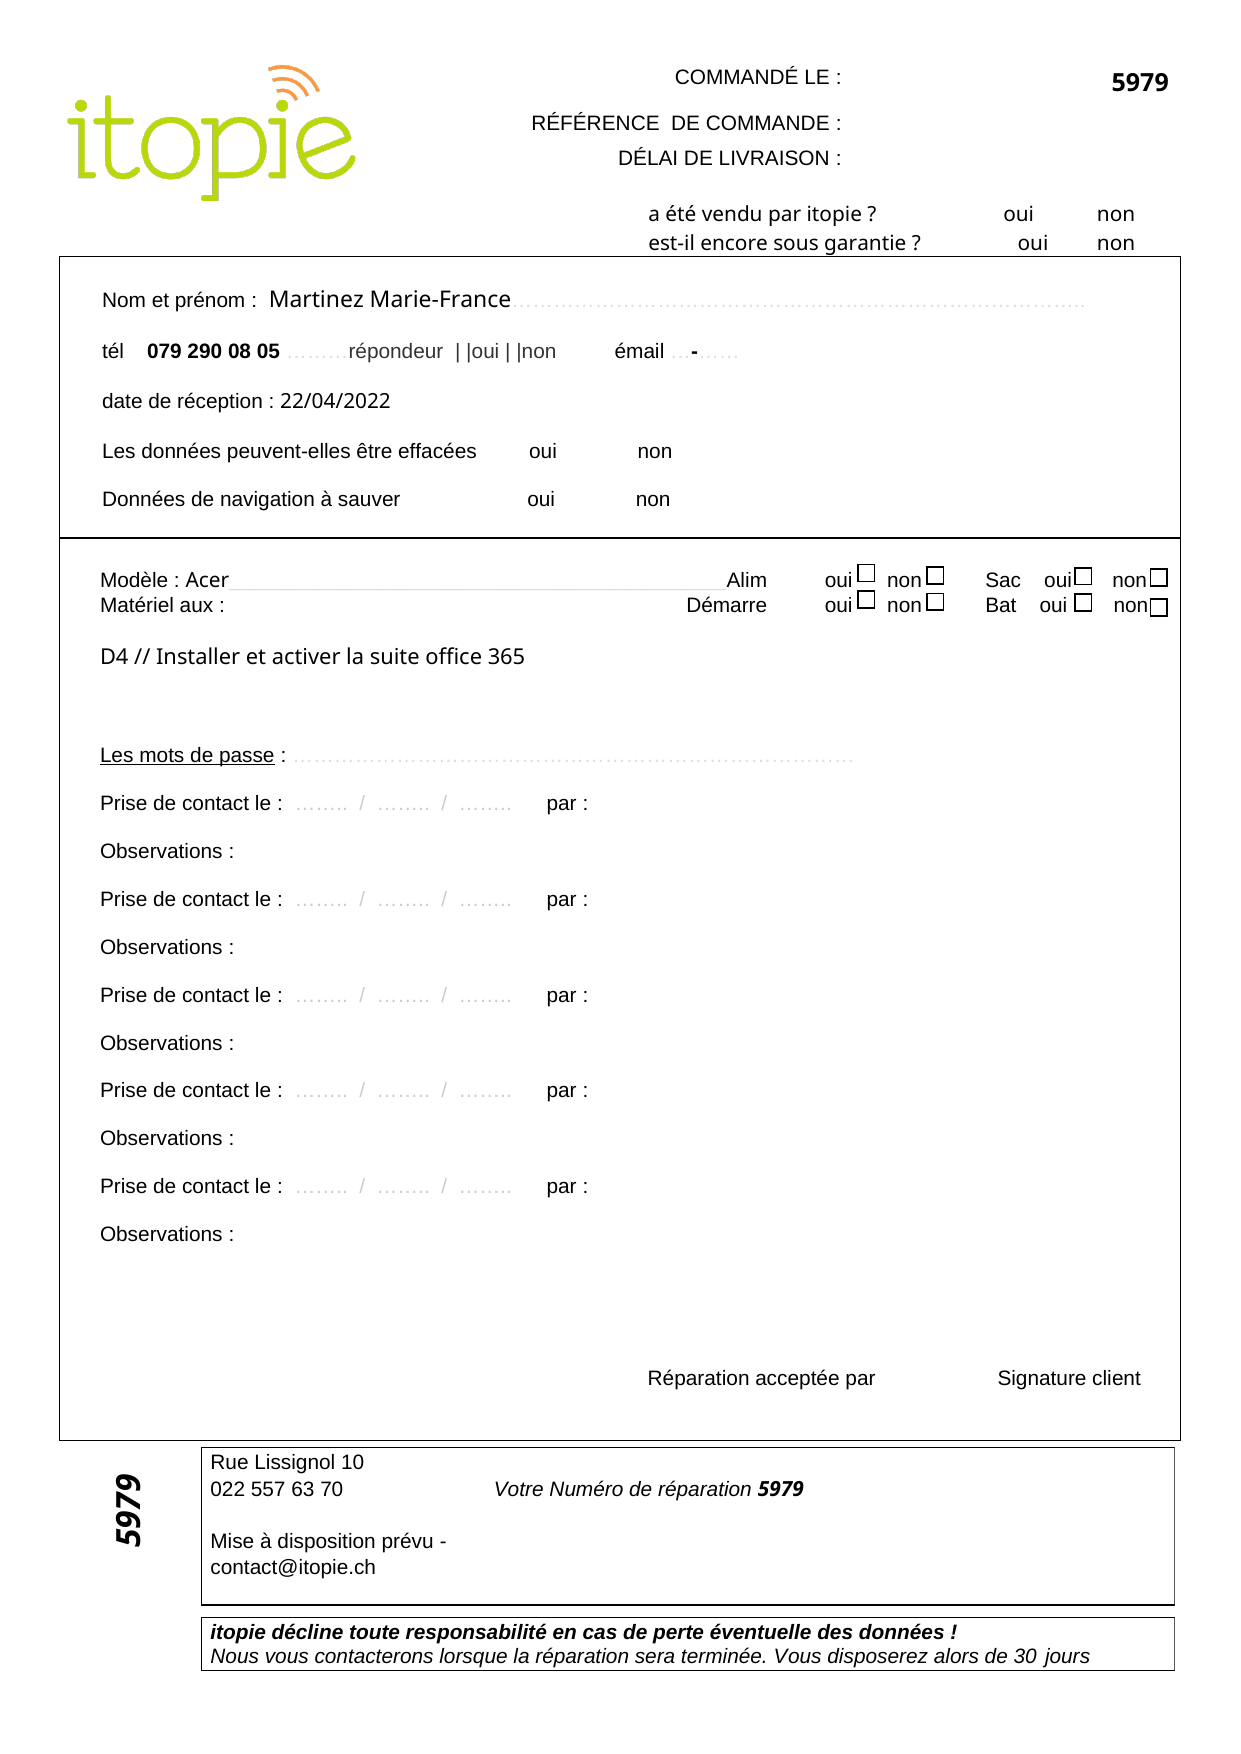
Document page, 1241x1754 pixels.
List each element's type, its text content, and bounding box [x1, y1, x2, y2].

text Modèle : Acer Alim oui non Sac oui non [948, 562, 1180, 590]
table_cell [847, 105, 1180, 140]
text Observations : [60, 1027, 1180, 1054]
text Matériel aux : Démarre oui non Bat oui non [60, 590, 1180, 617]
table_header 5979 [59, 1441, 195, 1677]
text Les données peuvent-elles être effacées oui non [60, 436, 1180, 463]
text Observations : [60, 836, 1180, 863]
table_cell itopie décline toute responsabilité en cas de perte éventuelle des données ! Nous vous contacterons lorsque la réparation sera terminée. Vous disposerez alors de 30 jours [195, 1611, 1180, 1677]
text Nom et prénom : Martinez Marie-France……………………………………………………………………….. [60, 280, 1180, 314]
picture [67, 65, 356, 201]
table_cell [847, 140, 1180, 175]
text Les mots de passe : ……………………………………………………………………… [60, 740, 1180, 767]
text est-il encore sous garantie ? oui non [59, 228, 1181, 256]
text a été vendu par itopie ? oui non [59, 199, 1181, 228]
text Prise de contact le : …….. / …….. / …….. par : [60, 979, 1180, 1006]
text Prise de contact le : …….. / …….. / …….. par : [60, 1075, 1180, 1102]
table_header COMMANDÉ LE : [490, 59, 847, 104]
text date de réception : 22/04/2022 [60, 383, 1180, 415]
table_header 5979 [847, 59, 1180, 104]
text Réparation acceptée par Signature client [60, 1363, 1180, 1390]
text Observations : [60, 931, 1180, 958]
text Prise de contact le : …….. / …….. / …….. par : [60, 1171, 1180, 1198]
text Modèle : Acer Alim oui non Sac oui non [879, 562, 925, 590]
text Prise de contact le : …….. / …….. / …….. par : [60, 883, 1180, 911]
text D4 // Installer et activer la suite office 365 [60, 638, 1180, 671]
text tél 079 290 08 05 ………répondeur | |oui | |non émail …-…… [60, 335, 1180, 362]
text Modèle : Acer Alim oui non Sac oui non [60, 562, 856, 590]
table_header Rue Lissignol 10 022 557 63 70 Votre Numéro de réparation 5979 Mise à disposition prévu - contact@itopie.ch [195, 1441, 1180, 1611]
text Prise de contact le : …….. / …….. / …….. par : [60, 788, 1180, 815]
table_cell RÉFÉRENCE DE COMMANDE : [490, 105, 847, 140]
text Données de navigation à sauver oui non [60, 484, 1180, 511]
table_cell DÉLAI DE LIVRAISON : [490, 140, 847, 175]
text Observations : [60, 1219, 1180, 1246]
text Observations : [60, 1123, 1180, 1150]
